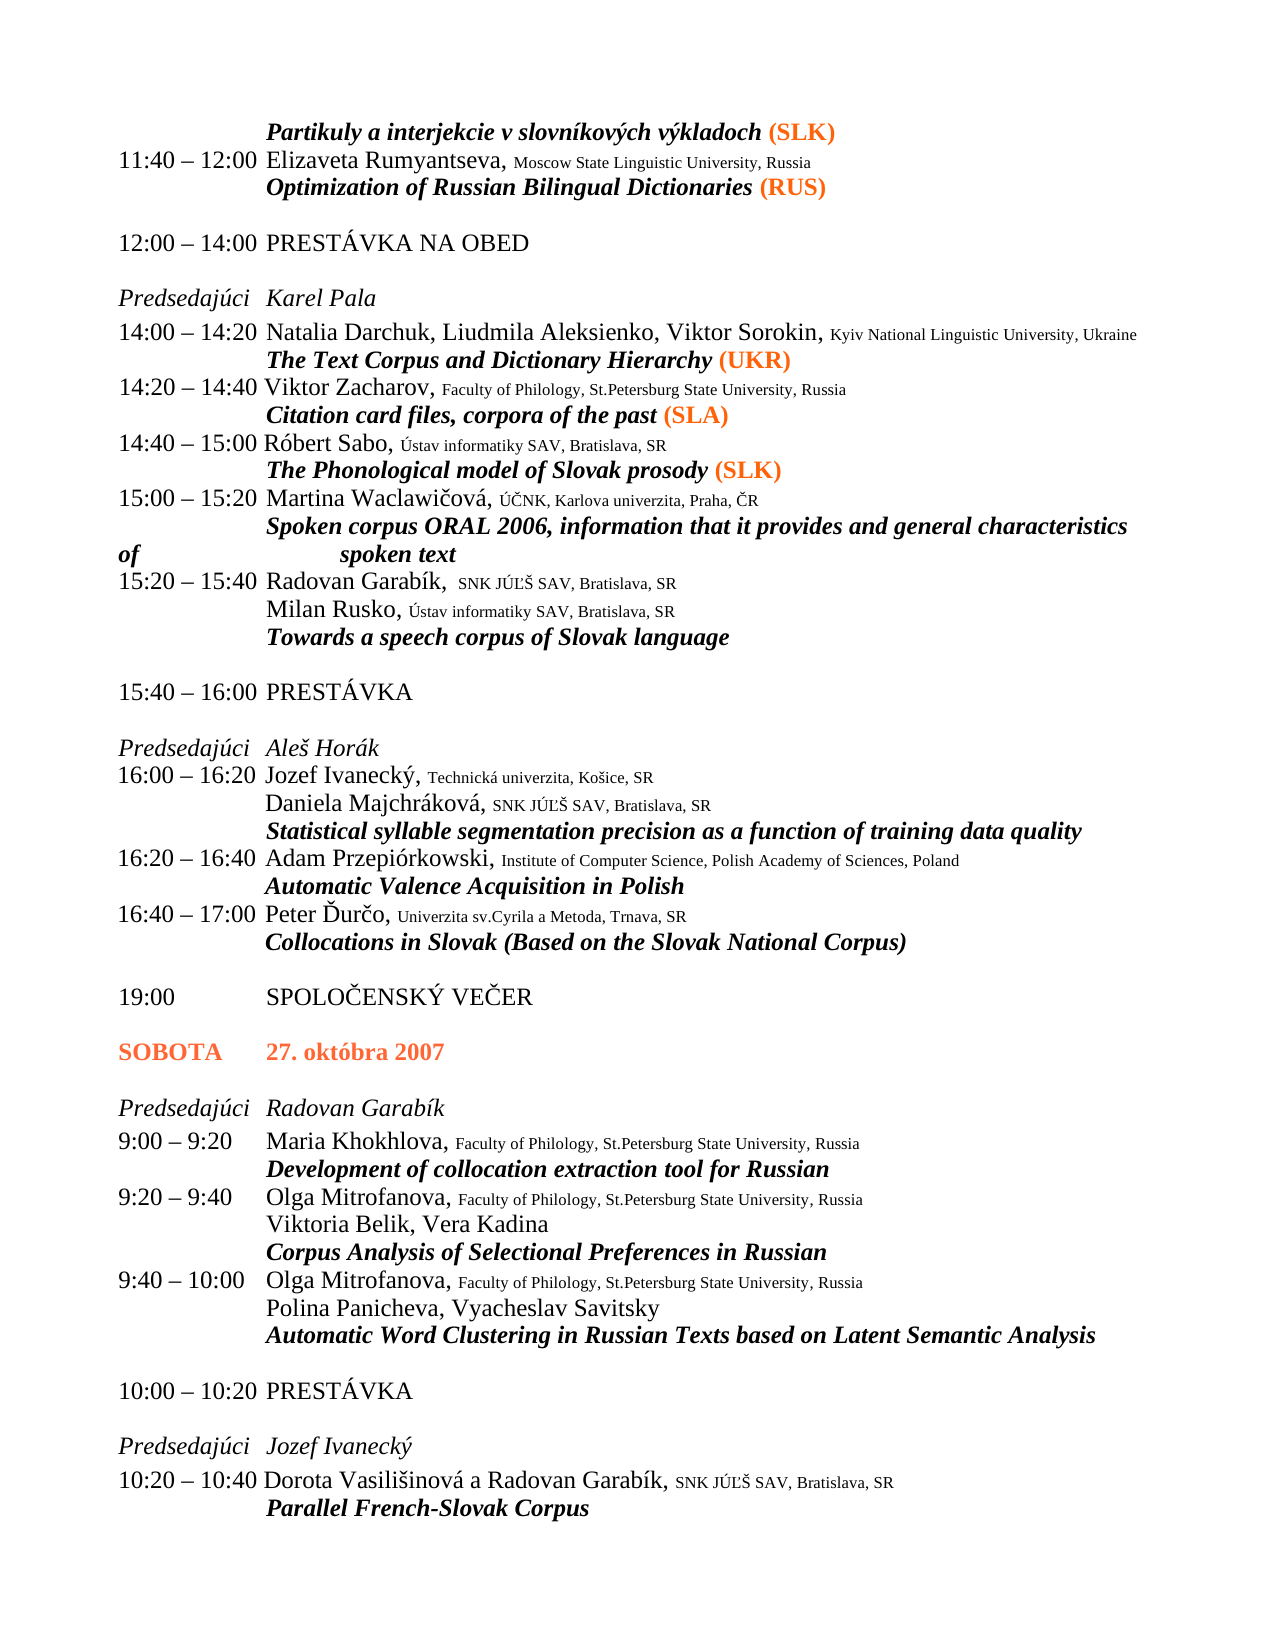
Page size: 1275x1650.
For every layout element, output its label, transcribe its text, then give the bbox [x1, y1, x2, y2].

text Polina Panicheva, Vyacheslav Savitsky [118, 1294, 1157, 1321]
text Predsedajúci Radovan Garabík [118, 1094, 1157, 1122]
list Optimization of Russian Bilingual Dictionaries (RUS) [236, 173, 1157, 201]
text Predsedajúci Aleš Horák [118, 734, 1157, 761]
text 16:20 – 16:40 Adam Przepiórkowski, Institute of Computer Science, Polish Academy of Sciences, Poland [117, 844, 1157, 872]
text Viktoria Belik, Vera Kadina [118, 1211, 1157, 1238]
text 16:00 – 16:20 Jozef Ivanecký, Technická univerzita, Košice, SR [117, 761, 1157, 789]
list The Phonological model of Slovak prosody (SLK) [236, 457, 1157, 484]
text Corpus Analysis of Selectional Preferences in Russian [118, 1238, 1157, 1266]
text Daniela Majchráková, SNK JÚĽŠ SAV, Bratislava, SR [117, 789, 1157, 817]
text Development of collocation extraction tool for Russian [118, 1155, 1157, 1183]
text SOBOTA 27. októbra 2007 [118, 1038, 1157, 1066]
list Towards a speech corpus of Slovak language [236, 623, 1157, 651]
text 11:40 – 12:00 Elizaveta Rumyantseva, Moscow State Linguistic University, Russia [118, 146, 1157, 173]
text Partikuly a interjekcie v slovníkových výkladoch (SLK) [118, 118, 1157, 146]
text Spoken corpus ORAL 2006, information that it provides and general characteristics of spoken text [118, 512, 1157, 567]
text 9:20 – 9:40 Olga Mitrofanova, Faculty of Philology, St.Petersburg State University, Russia [118, 1183, 1157, 1211]
list 14:20 – 14:40 Viktor Zacharov, Faculty of Philology, St.Petersburg State University, Russia [89, 373, 1157, 401]
text Collocations in Slovak (Based on the Slovak National Corpus) [117, 928, 1157, 955]
text 9:00 – 9:20 Maria Khokhlova, Faculty of Philology, St.Petersburg State University, Russia [118, 1127, 1157, 1155]
text 12:00 – 14:00 PRESTÁVKA NA OBED [118, 229, 1157, 257]
text 10:00 – 10:20 PRESTÁVKA [118, 1377, 1157, 1404]
list Citation card files, corpora of the past (SLA) [236, 401, 1157, 429]
text Milan Rusko, Ústav informatiky SAV, Bratislava, SR [118, 595, 1157, 623]
text 15:40 – 16:00 PRESTÁVKA [118, 678, 1157, 706]
text 10:20 – 10:40 Dorota Vasilišinová a Radovan Garabík, SNK JÚĽŠ SAV, Bratislava, SR [118, 1466, 1157, 1494]
text 14:40 – 15:00 Róbert Sabo, Ústav informatiky SAV, Bratislava, SR [118, 429, 1157, 457]
text Automatic Valence Acquisition in Polish [117, 872, 1157, 900]
text Predsedajúci Jozef Ivanecký [118, 1432, 1157, 1460]
list Statistical syllable segmentation precision as a function of training data quality [236, 817, 1157, 844]
text 19:00 SPOLOČENSKÝ VEČER [118, 983, 1157, 1011]
text 9:40 – 10:00 Olga Mitrofanova, Faculty of Philology, St.Petersburg State University, Russia [118, 1266, 1157, 1294]
text 15:20 – 15:40 Radovan Garabík, SNK JÚĽŠ SAV, Bratislava, SR [118, 567, 1157, 595]
text Predsedajúci Karel Pala [118, 284, 1157, 312]
text 14:00 – 14:20 Natalia Darchuk, Liudmila Aleksienko, Viktor Sorokin, Kyiv National Linguistic University, Ukraine [118, 318, 1157, 346]
text 16:40 – 17:00 Peter Ďurčo, Univerzita sv.Cyrila a Metoda, Trnava, SR [117, 900, 1157, 928]
text Parallel French-Slovak Corpus [118, 1494, 1157, 1521]
text 15:00 – 15:20 Martina Waclawičová, ÚČNK, Karlova univerzita, Praha, ČR [118, 484, 1157, 512]
text Automatic Word Clustering in Russian Texts based on Latent Semantic Analysis [118, 1321, 1157, 1349]
list The Text Corpus and Dictionary Hierarchy (UKR) [236, 346, 1157, 373]
